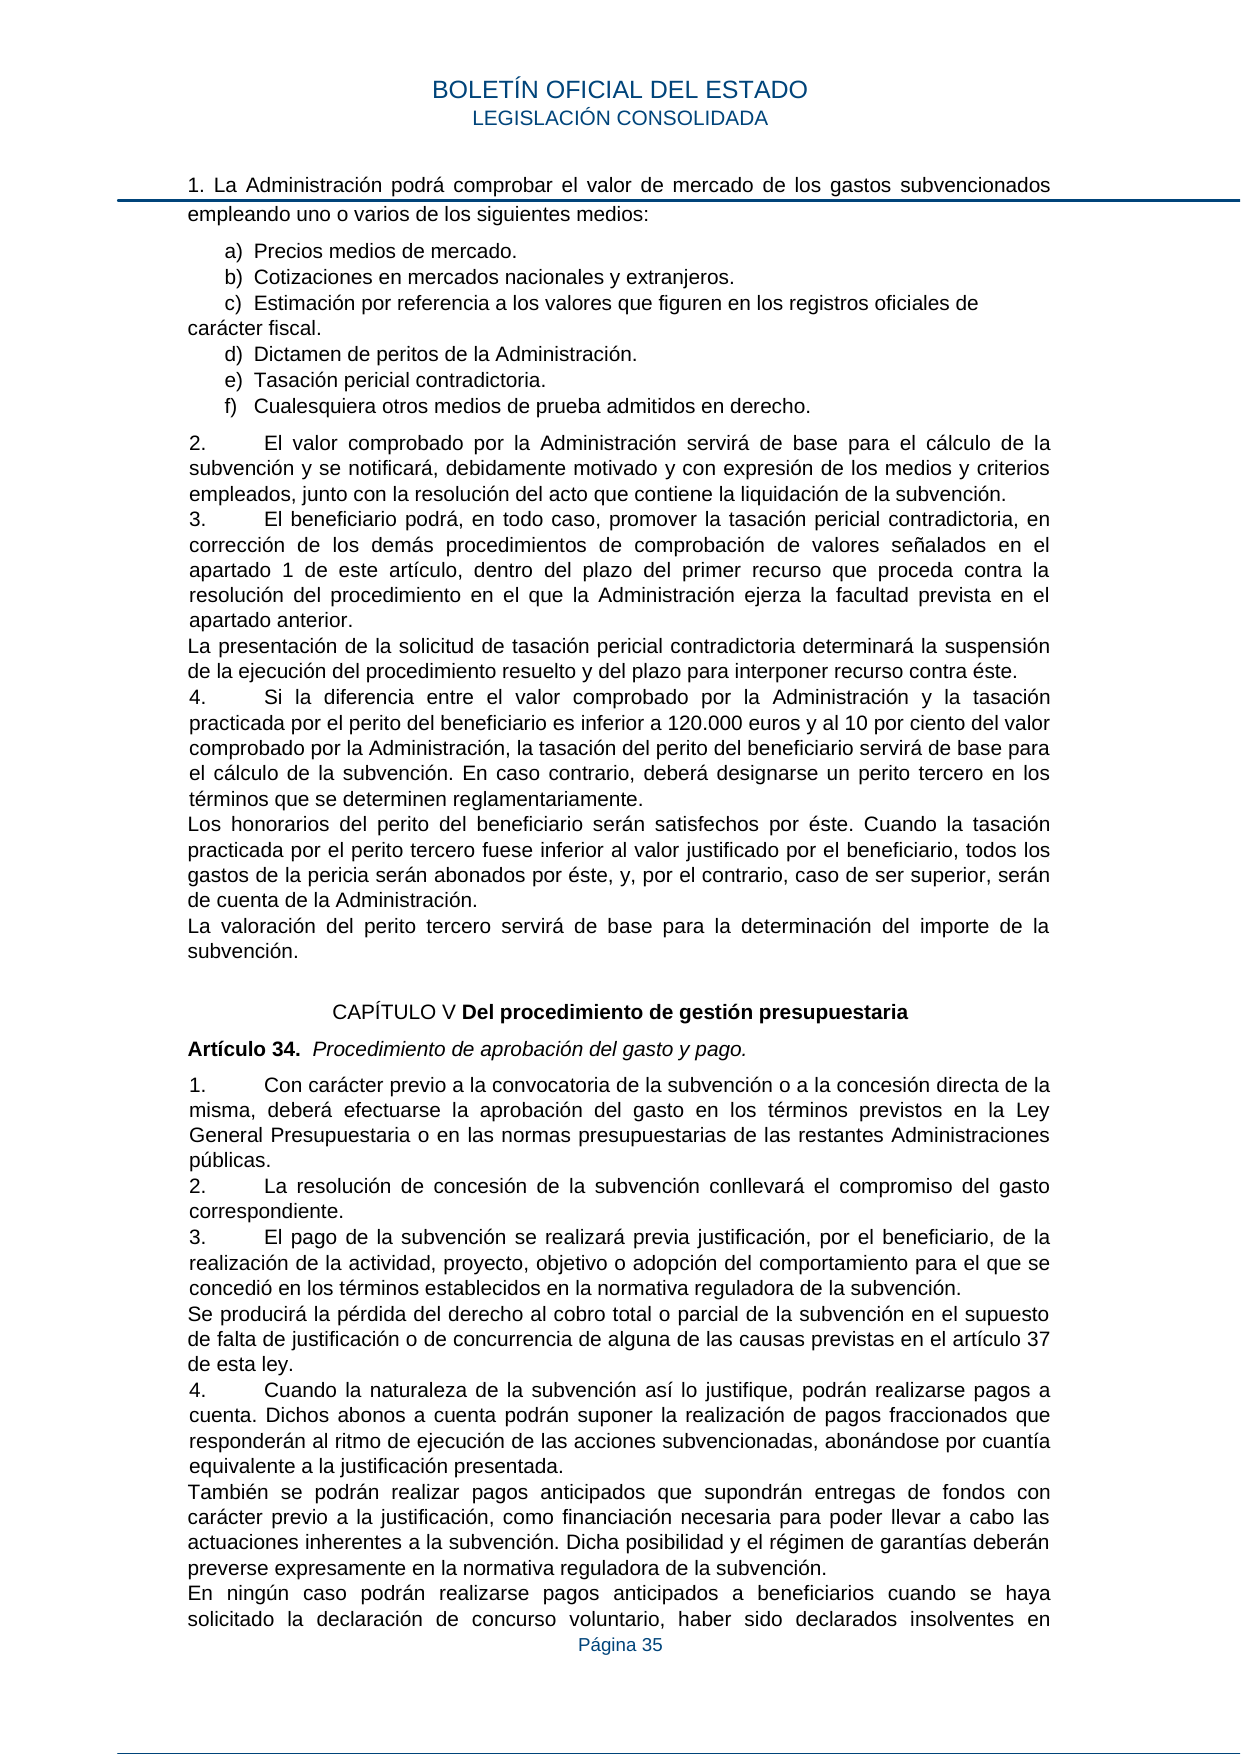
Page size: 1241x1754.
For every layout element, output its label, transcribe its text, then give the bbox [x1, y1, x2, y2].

list Cualesquiera otros medios de prueba admitidos en derecho. [224, 393, 1051, 417]
text Los honorarios del perito del beneficiario serán satisfechos por éste. Cuando la tasación practicada por el perito tercero fuese inferior al valor justificado por el beneficiario, todos los gastos de la pericia serán abonados por éste, y, por el contrario, caso de ser superior, serán de cuenta de la Administración. [187, 812, 1051, 912]
list El pago de la subvención se realizará previa justificación, por el beneficiario, de la realización de la actividad, proyecto, objetivo o adopción del comportamiento para el que se concedió en los términos establecidos en la normativa reguladora de la subvención. [189, 1225, 1051, 1300]
list Con carácter previo a la convocatoria de la subvención o a la concesión directa de la misma, deberá efectuarse la aprobación del gasto en los términos previstos en la Ley General Presupuestaria o en las normas presupuestarias de las restantes Administraciones públicas. [189, 1072, 1051, 1172]
text empleando uno o varios de los siguientes medios: [187, 202, 1051, 226]
list La resolución de concesión de la subvención conllevará el compromiso del gasto correspondiente. [189, 1174, 1051, 1223]
text La presentación de la solicitud de tasación pericial contradictoria determinará la suspensión de la ejecución del procedimiento resuelto y del plazo para interponer recurso contra éste. [187, 634, 1051, 683]
text La valoración del perito tercero servirá de base para la determinación del importe de la subvención. [187, 914, 1051, 963]
text En ningún caso podrán realizarse pagos anticipados a beneficiarios cuando se haya solicitado la declaración de concurso voluntario, haber sido declarados insolventes en [187, 1581, 1051, 1630]
list Cuando la naturaleza de la subvención así lo justifique, podrán realizarse pagos a cuenta. Dichos abonos a cuenta podrán suponer la realización de pagos fraccionados que responderán al ritmo de ejecución de las acciones subvencionadas, abonándose por cuantía equivalente a la justificación presentada. [189, 1378, 1051, 1478]
list Tasación pericial contradictoria. [224, 368, 1051, 392]
list Precios medios de mercado. [224, 239, 1051, 263]
list Cotizaciones en mercados nacionales y extranjeros. [224, 265, 1051, 289]
list Dictamen de peritos de la Administración. [224, 342, 1051, 366]
text CAPÍTULO V Del procedimiento de gestión presupuestaria [189, 1000, 1051, 1024]
text Se producirá la pérdida del derecho al cobro total o parcial de la subvención en el supuesto de falta de justificación o de concurrencia de alguna de las causas previstas en el artículo 37 de esta ley. [187, 1301, 1051, 1376]
text carácter fiscal. [187, 316, 1051, 340]
text 1. La Administración podrá comprobar el valor de mercado de los gastos subvencionados [187, 173, 1051, 199]
list Si la diferencia entre el valor comprobado por la Administración y la tasación practicada por el perito del beneficiario es inferior a 120.000 euros y al 10 por ciento del valor comprobado por la Administración, la tasación del perito del beneficiario servirá de base para el cálculo de la subvención. En caso contrario, deberá designarse un perito tercero en los términos que se determinen reglamentariamente. [189, 685, 1051, 810]
list El beneficiario podrá, en todo caso, promover la tasación pericial contradictoria, en corrección de los demás procedimientos de comprobación de valores señalados en el apartado 1 de este artículo, dentro del plazo del primer recurso que proceda contra la resolución del procedimiento en el que la Administración ejerza la facultad prevista en el apartado anterior. [189, 507, 1051, 632]
text También se podrán realizar pagos anticipados que supondrán entregas de fondos con carácter previo a la justificación, como financiación necesaria para poder llevar a cabo las actuaciones inherentes a la subvención. Dicha posibilidad y el régimen de garantías deberán preverse expresamente en la normativa reguladora de la subvención. [187, 1479, 1051, 1579]
list Estimación por referencia a los valores que figuren en los registros oficiales de [224, 291, 1051, 314]
text Artículo 34. Procedimiento de aprobación del gasto y pago. [187, 1036, 1051, 1060]
list El valor comprobado por la Administración servirá de base para el cálculo de la subvención y se notificará, debidamente motivado y con expresión de los medios y criterios empleados, junto con la resolución del acto que contiene la liquidación de la subvención. [189, 431, 1051, 505]
